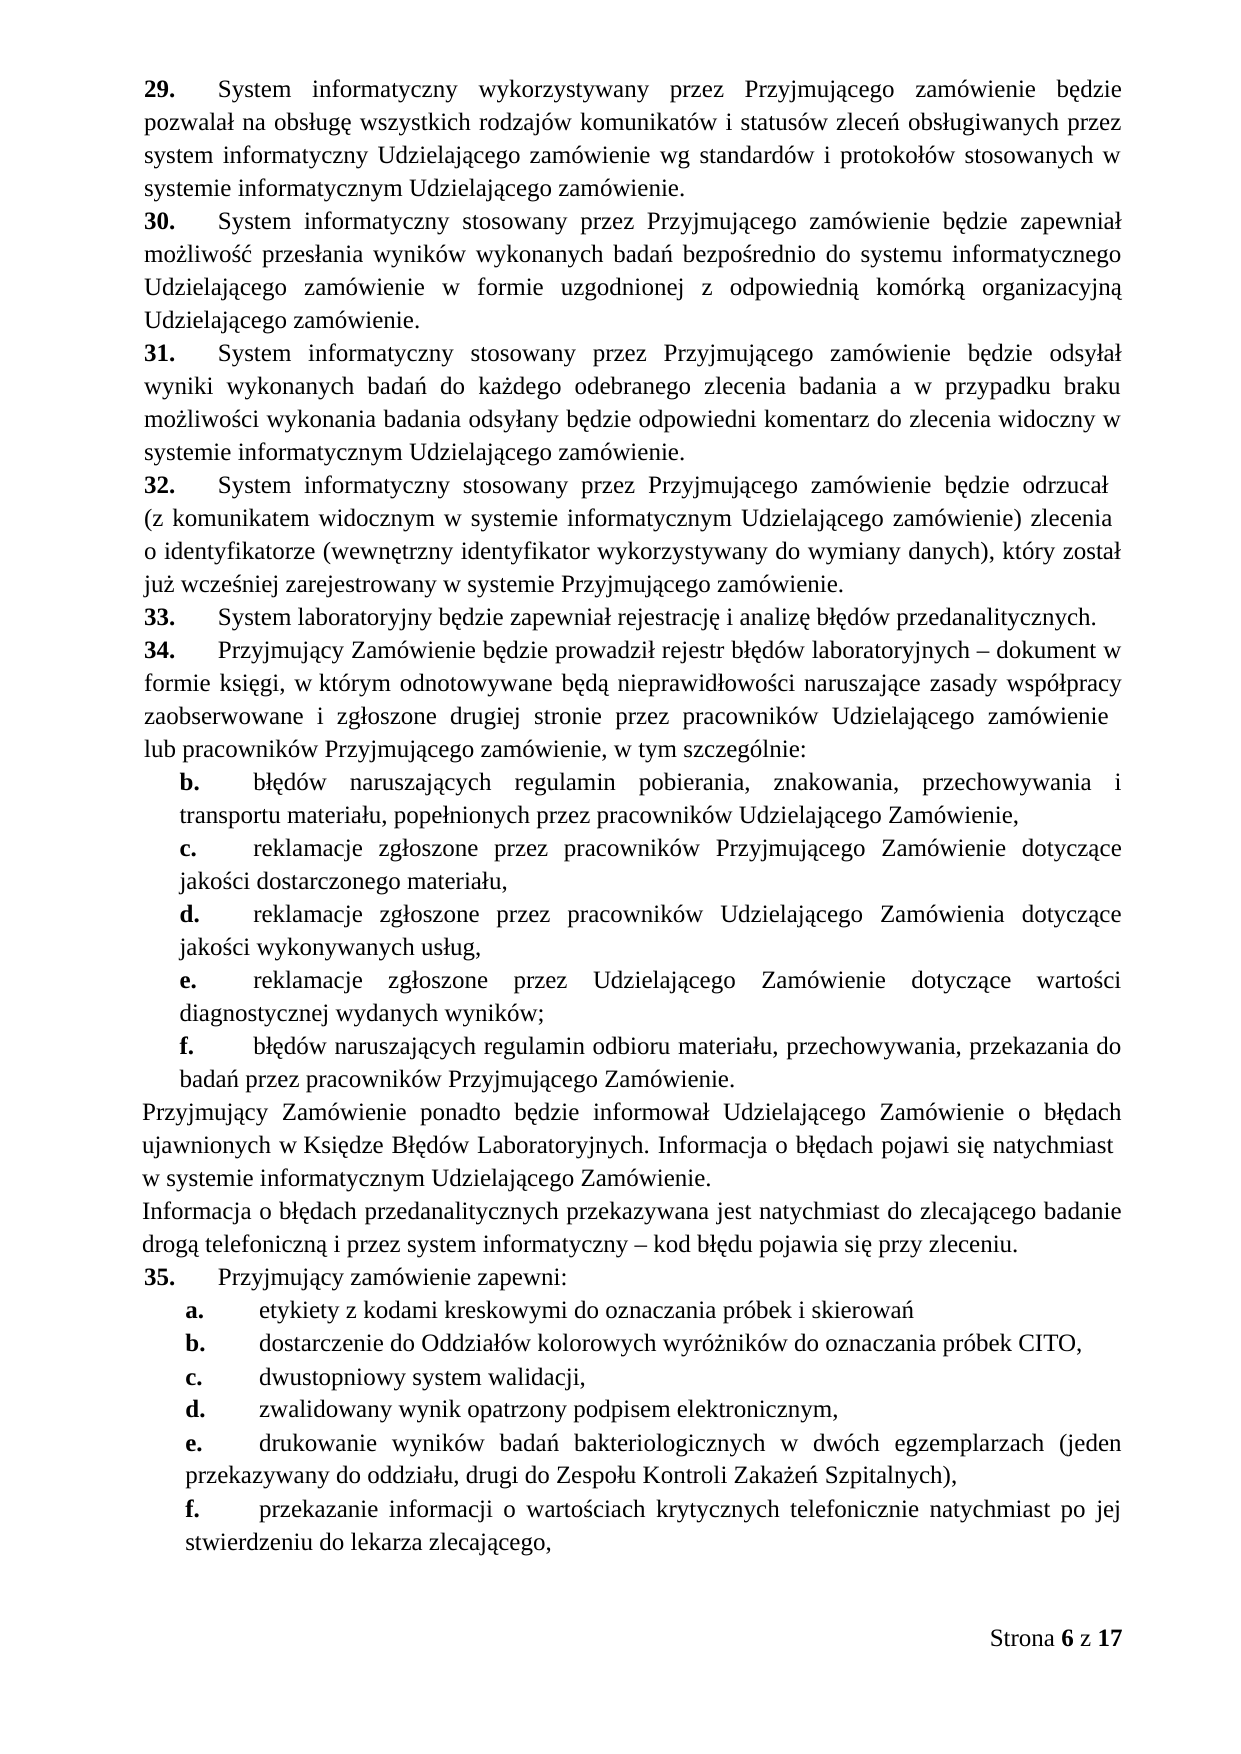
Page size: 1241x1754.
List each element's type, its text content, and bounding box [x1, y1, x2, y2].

list błędów naruszających regulamin pobierania, znakowania, przechowywania i transportu materiału, popełnionych przez pracowników Udzielającego Zamówienie, [179, 767, 1122, 829]
list System informatyczny stosowany przez Przyjmującego zamówienie będzie zapewniał możliwość przesłania wyników wykonanych badań bezpośrednio do systemu informatycznego Udzielającego zamówienie w formie uzgodnionej z odpowiednią komórką organizacyjną Udzielającego zamówienie. [144, 206, 1122, 334]
list Przyjmujący Zamówienie będzie prowadził rejestr błędów laboratoryjnych – dokument w formie księgi, w którym odnotowywane będą nieprawidłowości naruszające zasady współpracy zaobserwowane i zgłoszone drugiej stronie przez pracowników Udzielającego zamówienie lub pracowników Przyjmującego zamówienie, w tym szczególnie: [144, 635, 1122, 763]
list reklamacje zgłoszone przez pracowników Przyjmującego Zamówienie dotyczące jakości dostarczonego materiału, [179, 833, 1122, 895]
list reklamacje zgłoszone przez pracowników Udzielającego Zamówienia dotyczące jakości wykonywanych usług, [179, 899, 1122, 961]
list dostarczenie do Oddziałów kolorowych wyróżników do oznaczania próbek CITO, [185, 1328, 1122, 1357]
text Informacja o błędach przedanalitycznych przekazywana jest natychmiast do zlecającego badanie drogą telefoniczną i przez system informatyczny – kod błędu pojawia się przy zleceniu. [142, 1196, 1122, 1258]
list zwalidowany wynik opatrzony podpisem elektronicznym, [185, 1394, 1122, 1423]
list błędów naruszających regulamin odbioru materiału, przechowywania, przekazania do badań przez pracowników Przyjmującego Zamówienie. [179, 1031, 1122, 1093]
text Przyjmujący Zamówienie ponadto będzie informował Udzielającego Zamówienie o błędach ujawnionych w Księdze Błędów Laboratoryjnych. Informacja o błędach pojawi się natychmiast w systemie informatycznym Udzielającego Zamówienie. [142, 1097, 1122, 1192]
list etykiety z kodami kreskowymi do oznaczania próbek i skierowań [185, 1296, 1122, 1324]
list System informatyczny wykorzystywany przez Przyjmującego zamówienie będzie pozwalał na obsługę wszystkich rodzajów komunikatów i statusów zleceń obsługiwanych przez system informatyczny Udzielającego zamówienie wg standardów i protokołów stosowanych w systemie informatycznym Udzielającego zamówienie. [144, 74, 1122, 202]
list reklamacje zgłoszone przez Udzielającego Zamówienie dotyczące wartości diagnostycznej wydanych wyników; [179, 965, 1122, 1027]
list System laboratoryjny będzie zapewniał rejestrację i analizę błędów przedanalitycznych. [144, 602, 1122, 631]
list System informatyczny stosowany przez Przyjmującego zamówienie będzie odsyłał wyniki wykonanych badań do każdego odebranego zlecenia badania a w przypadku braku możliwości wykonania badania odsyłany będzie odpowiedni komentarz do zlecenia widoczny w systemie informatycznym Udzielającego zamówienie. [144, 338, 1122, 466]
list Przyjmujący zamówienie zapewni: [144, 1262, 1122, 1291]
list przekazanie informacji o wartościach krytycznych telefonicznie natychmiast po jej stwierdzeniu do lekarza zlecającego, [185, 1494, 1122, 1555]
list dwustopniowy system walidacji, [185, 1362, 1122, 1390]
list drukowanie wyników badań bakteriologicznych w dwóch egzemplarzach (jeden przekazywany do oddziału, drugi do Zespołu Kontroli Zakażeń Szpitalnych), [185, 1428, 1122, 1489]
list System informatyczny stosowany przez Przyjmującego zamówienie będzie odrzucał (z komunikatem widocznym w systemie informatycznym Udzielającego zamówienie) zlecenia o identyfikatorze (wewnętrzny identyfikator wykorzystywany do wymiany danych), który został już wcześniej zarejestrowany w systemie Przyjmującego zamówienie. [144, 470, 1122, 598]
